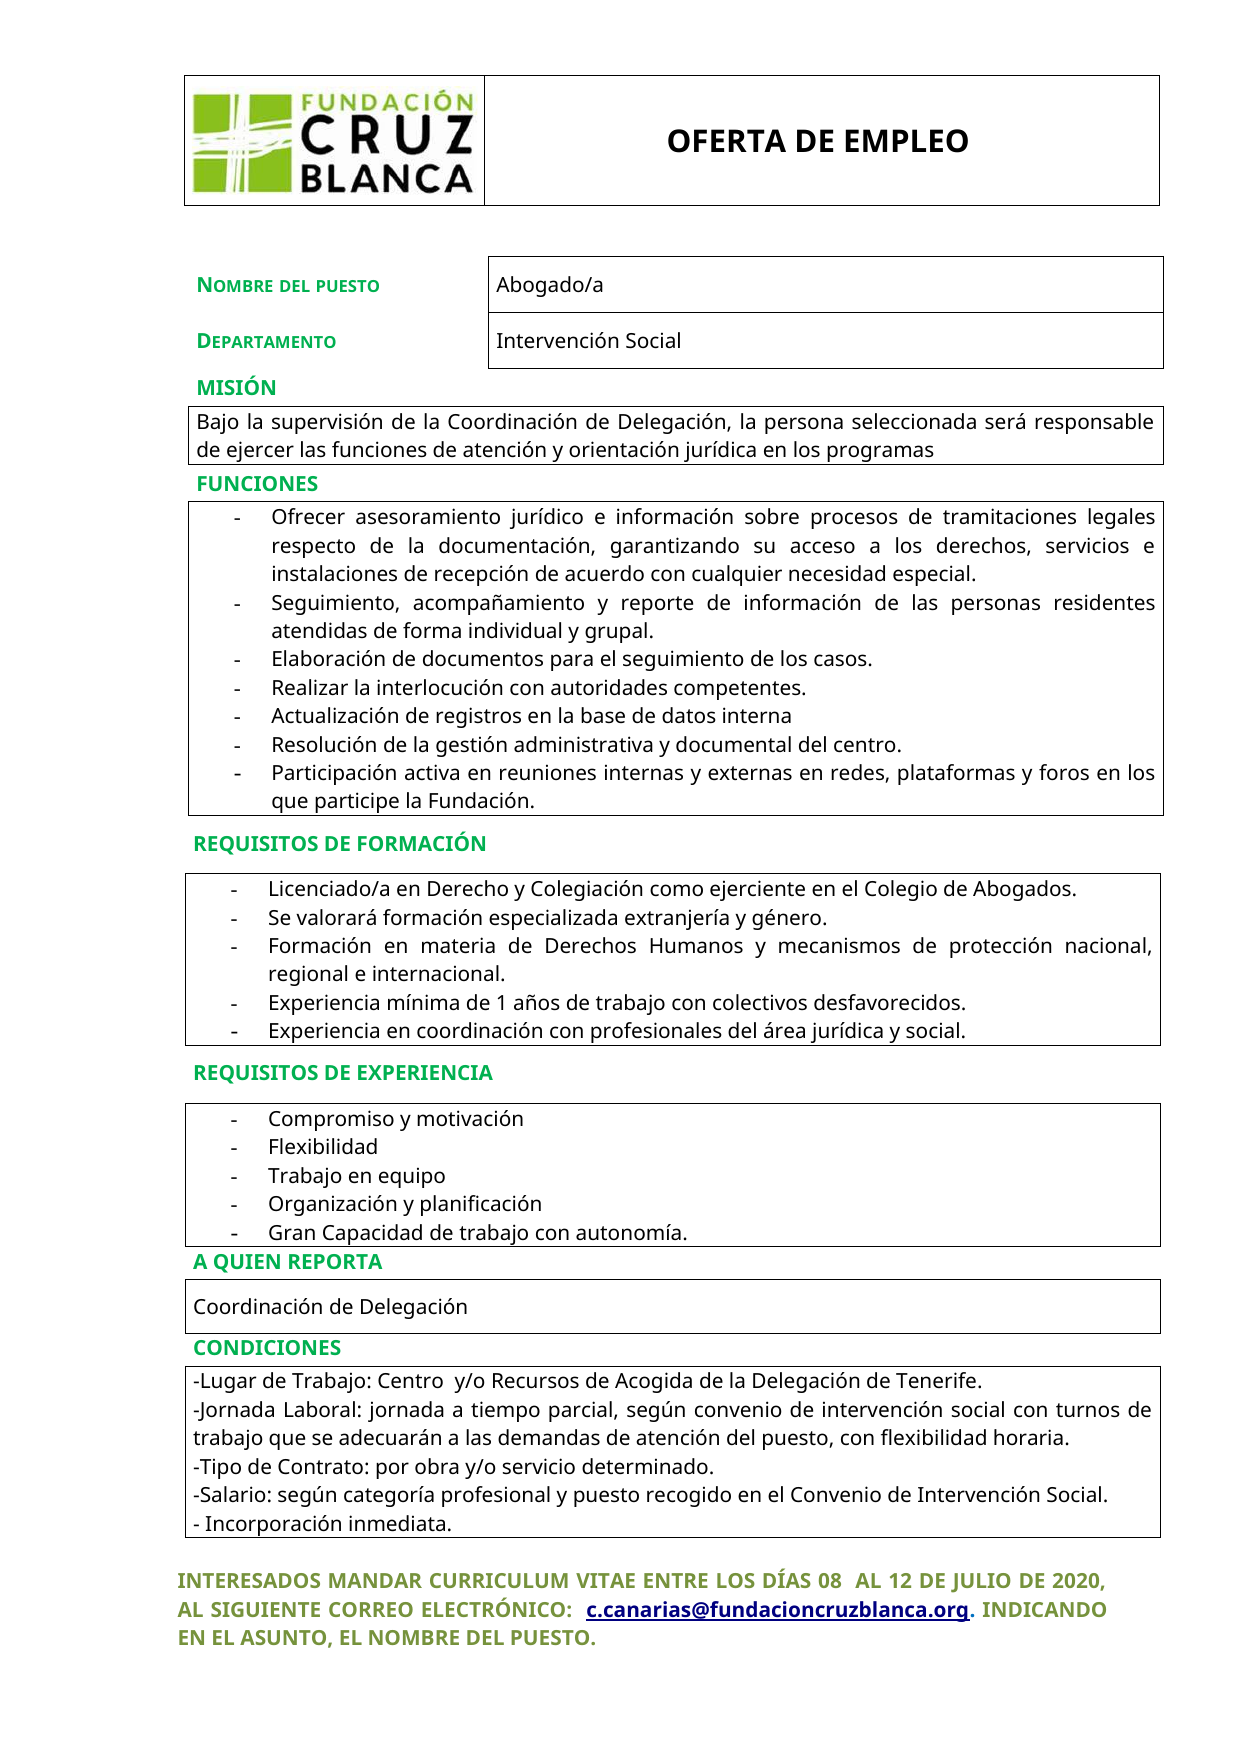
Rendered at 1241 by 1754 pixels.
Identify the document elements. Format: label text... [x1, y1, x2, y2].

table_cell Compromiso y motivación Flexibilidad Trabajo en equipo Organización y planificación Gran Capacidad de trabajo con autonomía. [186, 1104, 1160, 1246]
table_cell REQUISITOS DE FORMACIÓN [186, 815, 1161, 873]
table_cell Departamento [189, 312, 488, 368]
table_cell Licenciado/a en Derecho y Colegiación como ejerciente en el Colegio de Abogados. Se valorará formación especializada extranjería y género. Formación en materia de Derechos Humanos y mecanismos de protección nacional, regional e internacional. Experiencia mínima de 1 años de trabajo con colectivos desfavorecidos. Experiencia en coordinación con profesionales del área jurídica y social. [186, 874, 1160, 1045]
table_header Nombre del puesto [189, 256, 488, 312]
table_cell CONDICIONES [186, 1334, 1161, 1366]
table_cell Intervención Social [489, 313, 1163, 368]
table_header Abogado/a [489, 257, 1163, 312]
table_cell FUNCIONES [189, 465, 1164, 501]
table_cell Bajo la supervisión de la Coordinación de Delegación, la persona seleccionada será responsable de ejercer las funciones de atención y orientación jurídica en los programas [189, 407, 1163, 464]
table_cell MISIÓN [189, 368, 1164, 406]
table_cell -Lugar de Trabajo: Centro y/o Recursos de Acogida de la Delegación de Tenerife. -Jornada Laboral: jornada a tiempo parcial, según convenio de intervención social con turnos de trabajo que se adecuarán a las demandas de atención del puesto, con flexibilidad horaria. -Tipo de Contrato: por obra y/o servicio determinado. -Salario: según categoría profesional y puesto recogido en el Convenio de Intervención Social. - Incorporación inmediata. [186, 1367, 1160, 1537]
table_cell A QUIEN REPORTA [186, 1247, 1161, 1279]
text INTERESADOS MANDAR CURRICULUM VITAE ENTRE LOS DÍAS 08 AL 12 DE JULIO DE 2020, AL SIGUIENTE CORREO ELECTRÓNICO: c.canarias@fundacioncruzblanca.org. INDICANDO EN EL ASUNTO, EL NOMBRE DEL PUESTO. [177, 1567, 1107, 1652]
table_cell Coordinación de Delegación [186, 1280, 1160, 1332]
table_cell REQUISITOS DE EXPERIENCIA [186, 1046, 1161, 1103]
table_cell Ofrecer asesoramiento jurídico e información sobre procesos de tramitaciones legales respecto de la documentación, garantizando su acceso a los derechos, servicios e instalaciones de recepción de acuerdo con cualquier necesidad especial. Seguimiento, acompañamiento y reporte de información de las personas residentes atendidas de forma individual y grupal. Elaboración de documentos para el seguimiento de los casos. Realizar la interlocución con autoridades competentes. Actualización de registros en la base de datos interna Resolución de la gestión administrativa y documental del centro. Participación activa en reuniones internas y externas en redes, plataformas y foros en los que participe la Fundación. [189, 502, 1163, 815]
